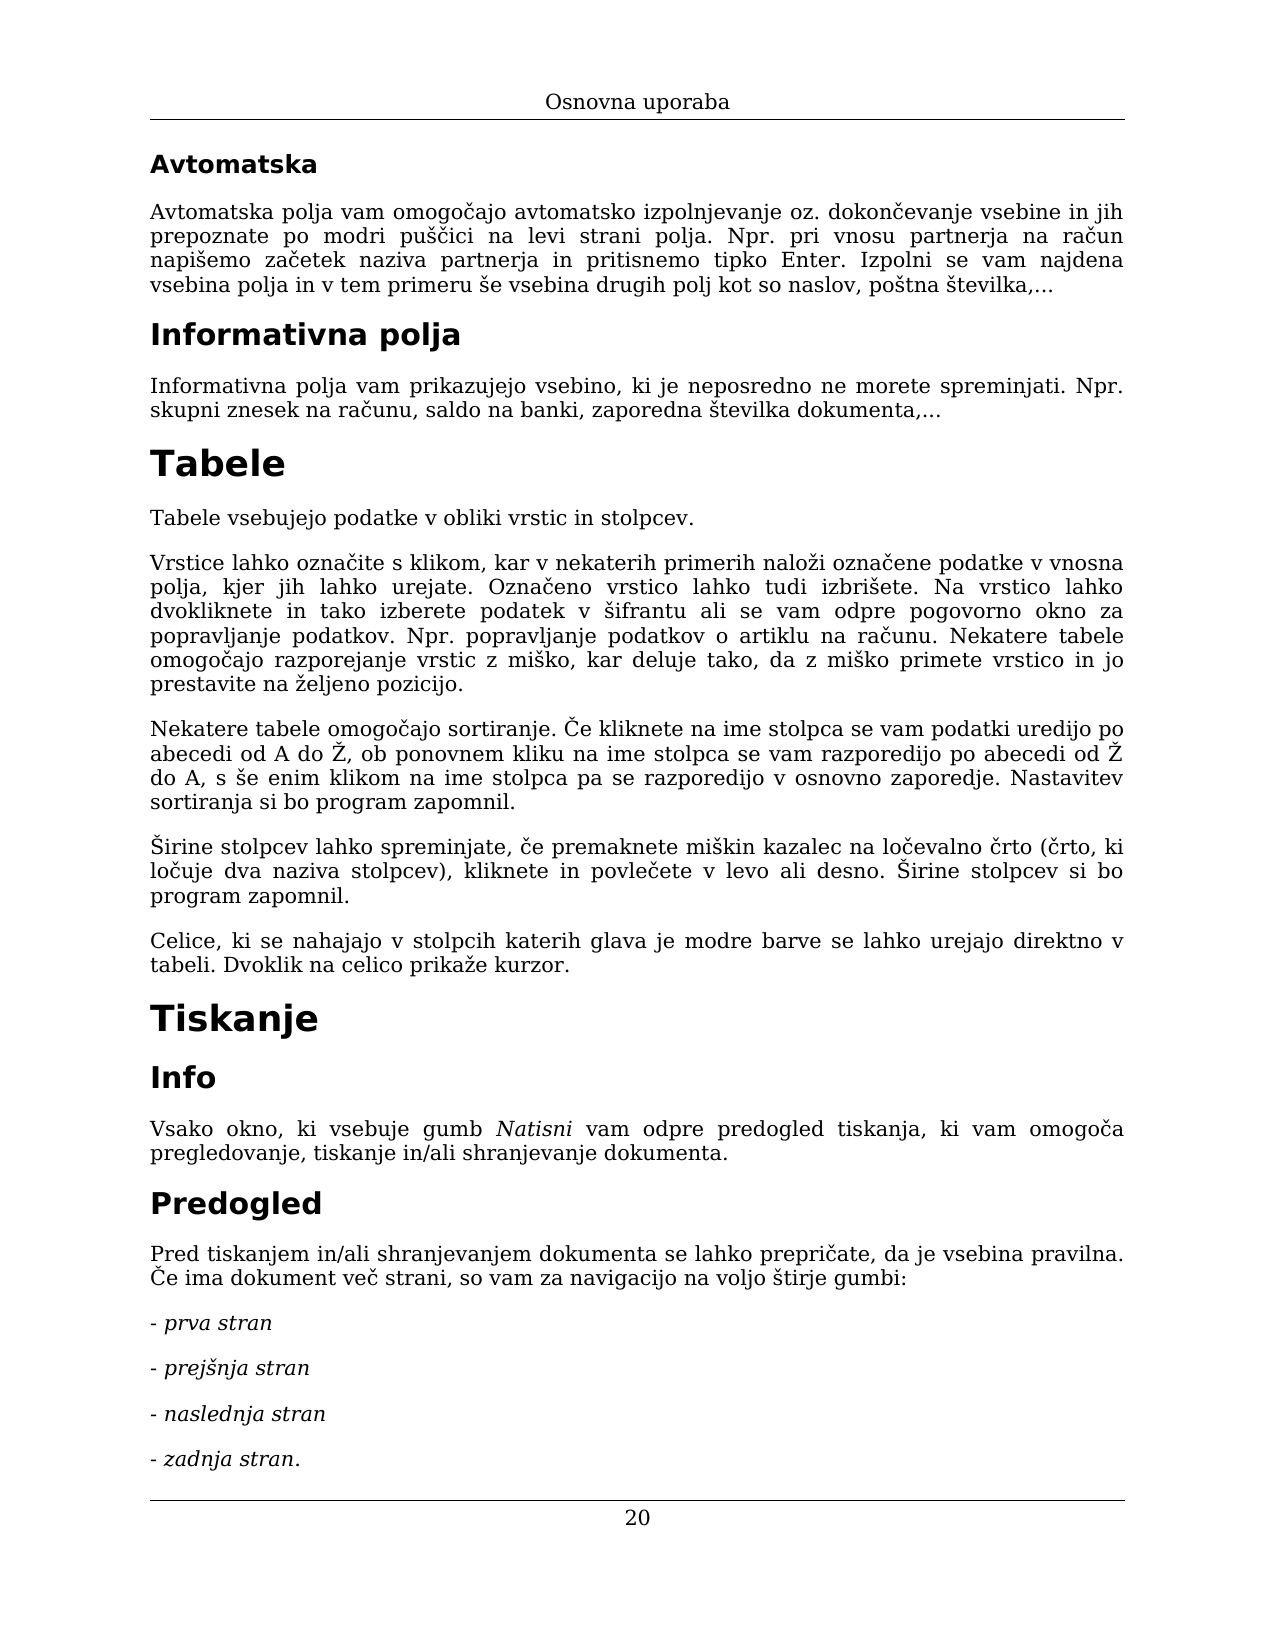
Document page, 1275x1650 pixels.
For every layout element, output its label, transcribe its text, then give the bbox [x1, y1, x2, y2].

text Avtomatska [150, 150, 1125, 179]
text Informativna polja vam prikazujejo vsebino, ki je neposredno ne morete spreminjati. Npr. skupni znesek na računu, saldo na banki, zaporedna številka dokumenta,... [150, 374, 1125, 422]
text Informativna polja [150, 318, 1125, 353]
text Celice, ki se nahajajo v stolpcih katerih glava je modre barve se lahko urejajo direktno v tabeli. Dvoklik na celico prikaže kurzor. [150, 929, 1125, 977]
text - zadnja stran. [150, 1447, 1125, 1471]
text Vsako okno, ki vsebuje gumb Natisni vam odpre predogled tiskanja, ki vam omogoča pregledovanje, tiskanje in/ali shranjevanje dokumenta. [150, 1117, 1125, 1165]
text Širine stolpcev lahko spreminjate, če premaknete miškin kazalec na ločevalno črto (črto, ki ločuje dva naziva stolpcev), kliknete in povlečete v levo ali desno. Širine stolpcev si bo program zapomnil. [150, 835, 1125, 908]
text Pred tiskanjem in/ali shranjevanjem dokumenta se lahko prepričate, da je vsebina pravilna. Če ima dokument več strani, so vam za navigacijo na voljo štirje gumbi: [150, 1242, 1125, 1291]
text - prva stran [150, 1311, 1125, 1336]
text - naslednja stran [150, 1402, 1125, 1426]
text Tiskanje [150, 998, 1125, 1040]
text Nekatere tabele omogočajo sortiranje. Če kliknete na ime stolpca se vam podatki uredijo po abecedi od A do Ž, ob ponovnem kliku na ime stolpca se vam razporedijo po abecedi od Ž do A, s še enim klikom na ime stolpca pa se razporedijo v osnovno zaporedje. Nastavitev sortiranja si bo program zapomnil. [150, 717, 1125, 814]
text Tabele vsebujejo podatke v obliki vrstic in stolpcev. [150, 506, 1125, 530]
text Tabele [150, 443, 1125, 485]
text Vrstice lahko označite s klikom, kar v nekaterih primerih naloži označene podatke v vnosna polja, kjer jih lahko urejate. Označeno vrstico lahko tudi izbrišete. Na vrstico lahko dvokliknete in tako izberete podatek v šifrantu ali se vam odpre pogovorno okno za popravljanje podatkov. Npr. popravljanje podatkov o artiklu na računu. Nekatere tabele omogočajo razporejanje vrstic z miško, kar deluje tako, da z miško primete vrstico in jo prestavite na željeno pozicijo. [150, 551, 1125, 697]
text Avtomatska polja vam omogočajo avtomatsko izpolnjevanje oz. dokončevanje vsebine in jih prepoznate po modri puščici na levi strani polja. Npr. pri vnosu partnerja na račun napišemo začetek naziva partnerja in pritisnemo tipko Enter. Izpolni se vam najdena vsebina polja in v tem primeru še vsebina drugih polj kot so naslov, poštna številka,... [150, 200, 1125, 297]
text Predogled [150, 1186, 1125, 1221]
text Info [150, 1061, 1125, 1096]
text - prejšnja stran [150, 1356, 1125, 1381]
